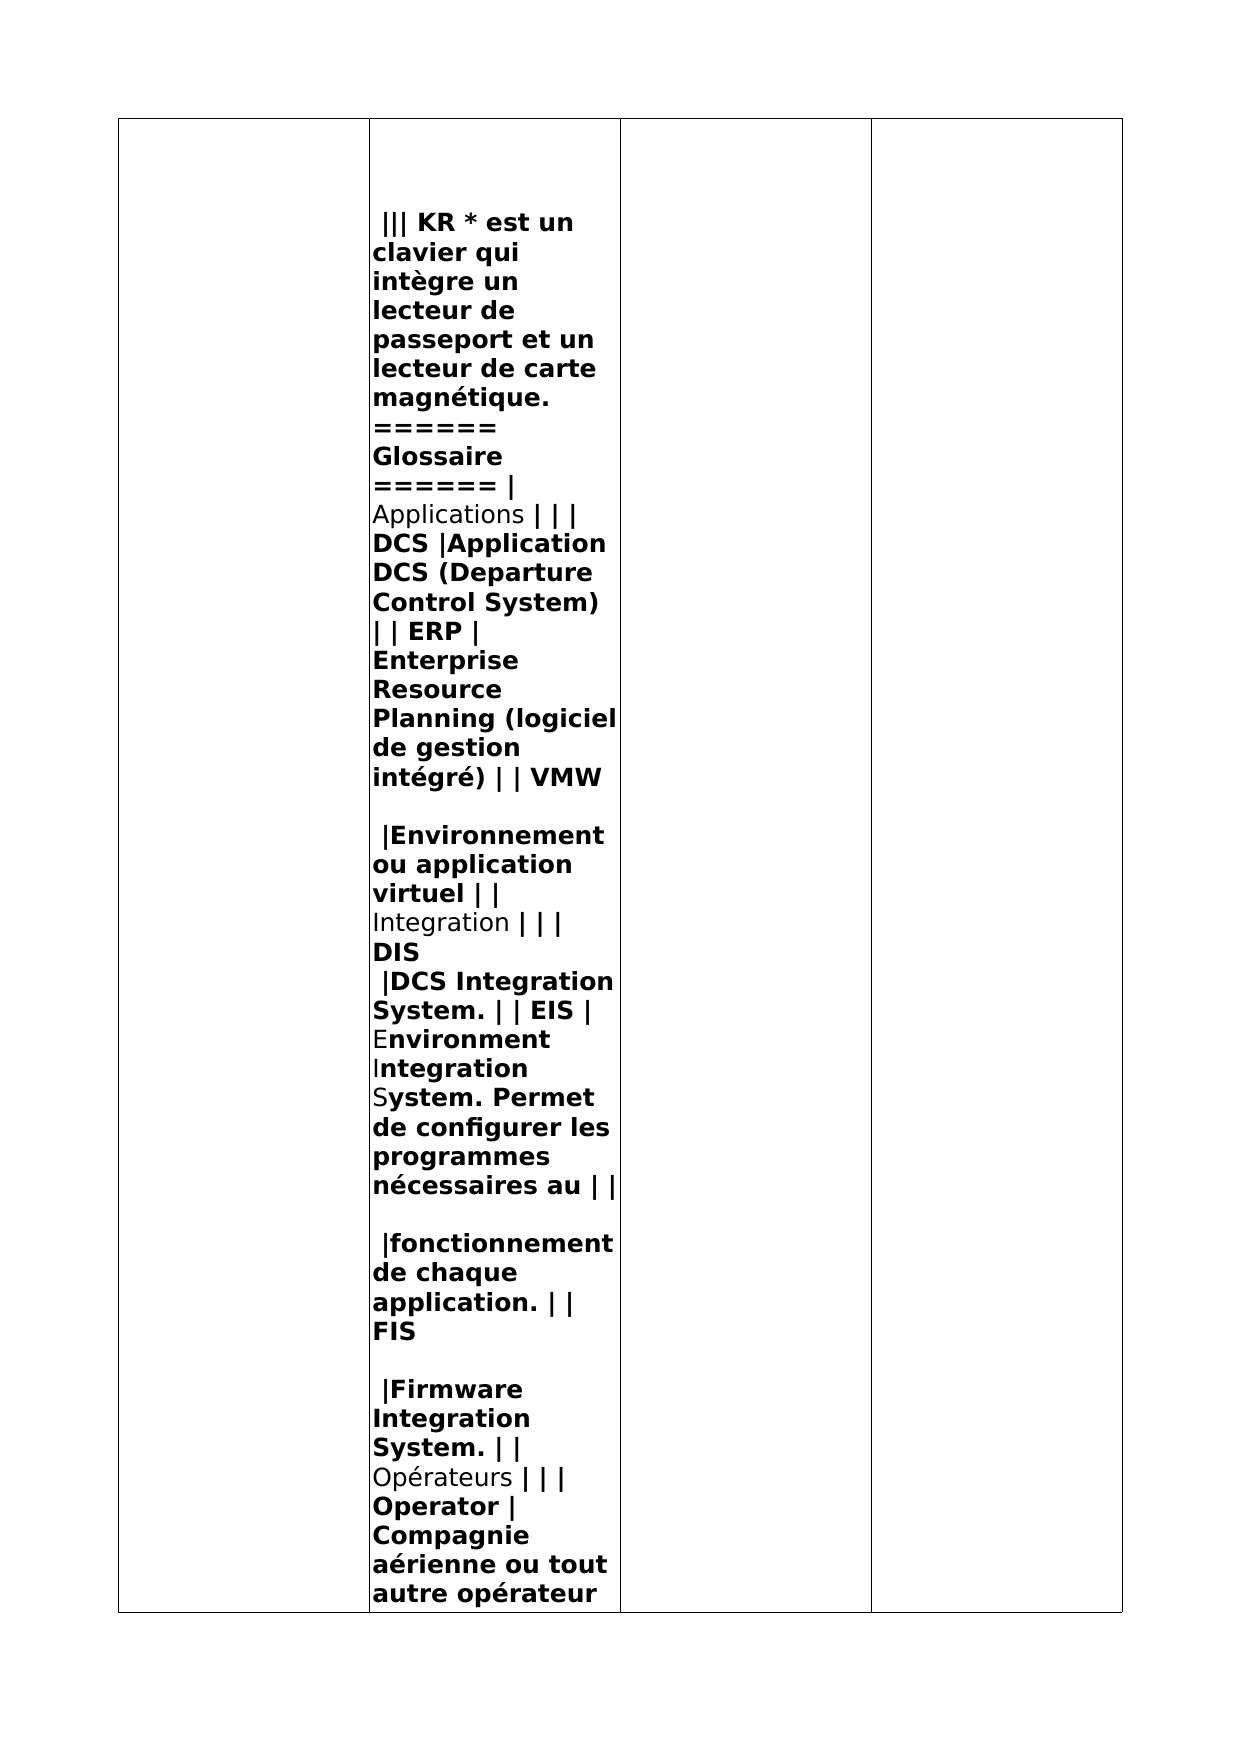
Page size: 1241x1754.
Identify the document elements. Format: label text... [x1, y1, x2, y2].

table_cell [119, 119, 369, 1612]
table_cell ||| KR * est un clavier qui intègre un lecteur de passeport et un lecteur de carte magnétique. ====== Glossaire ====== | Applications | | | DCS |Application DCS (Departure Control System) | | ERP |Enterprise Resource Planning (logiciel de gestion intégré) | | VMW |Environnement ou application virtuel | | Integration | | | DIS |DCS Integration System. | | EIS | Environment Integration System. Permet de configurer les programmes nécessaires au | | |fonctionnement de chaque application. | | FIS |Firmware Integration System. | | Opérateurs | | | Operator |Compagnie aérienne ou tout autre opérateur [370, 119, 620, 1612]
table_cell [872, 119, 1122, 1612]
table_cell [621, 119, 871, 1612]
